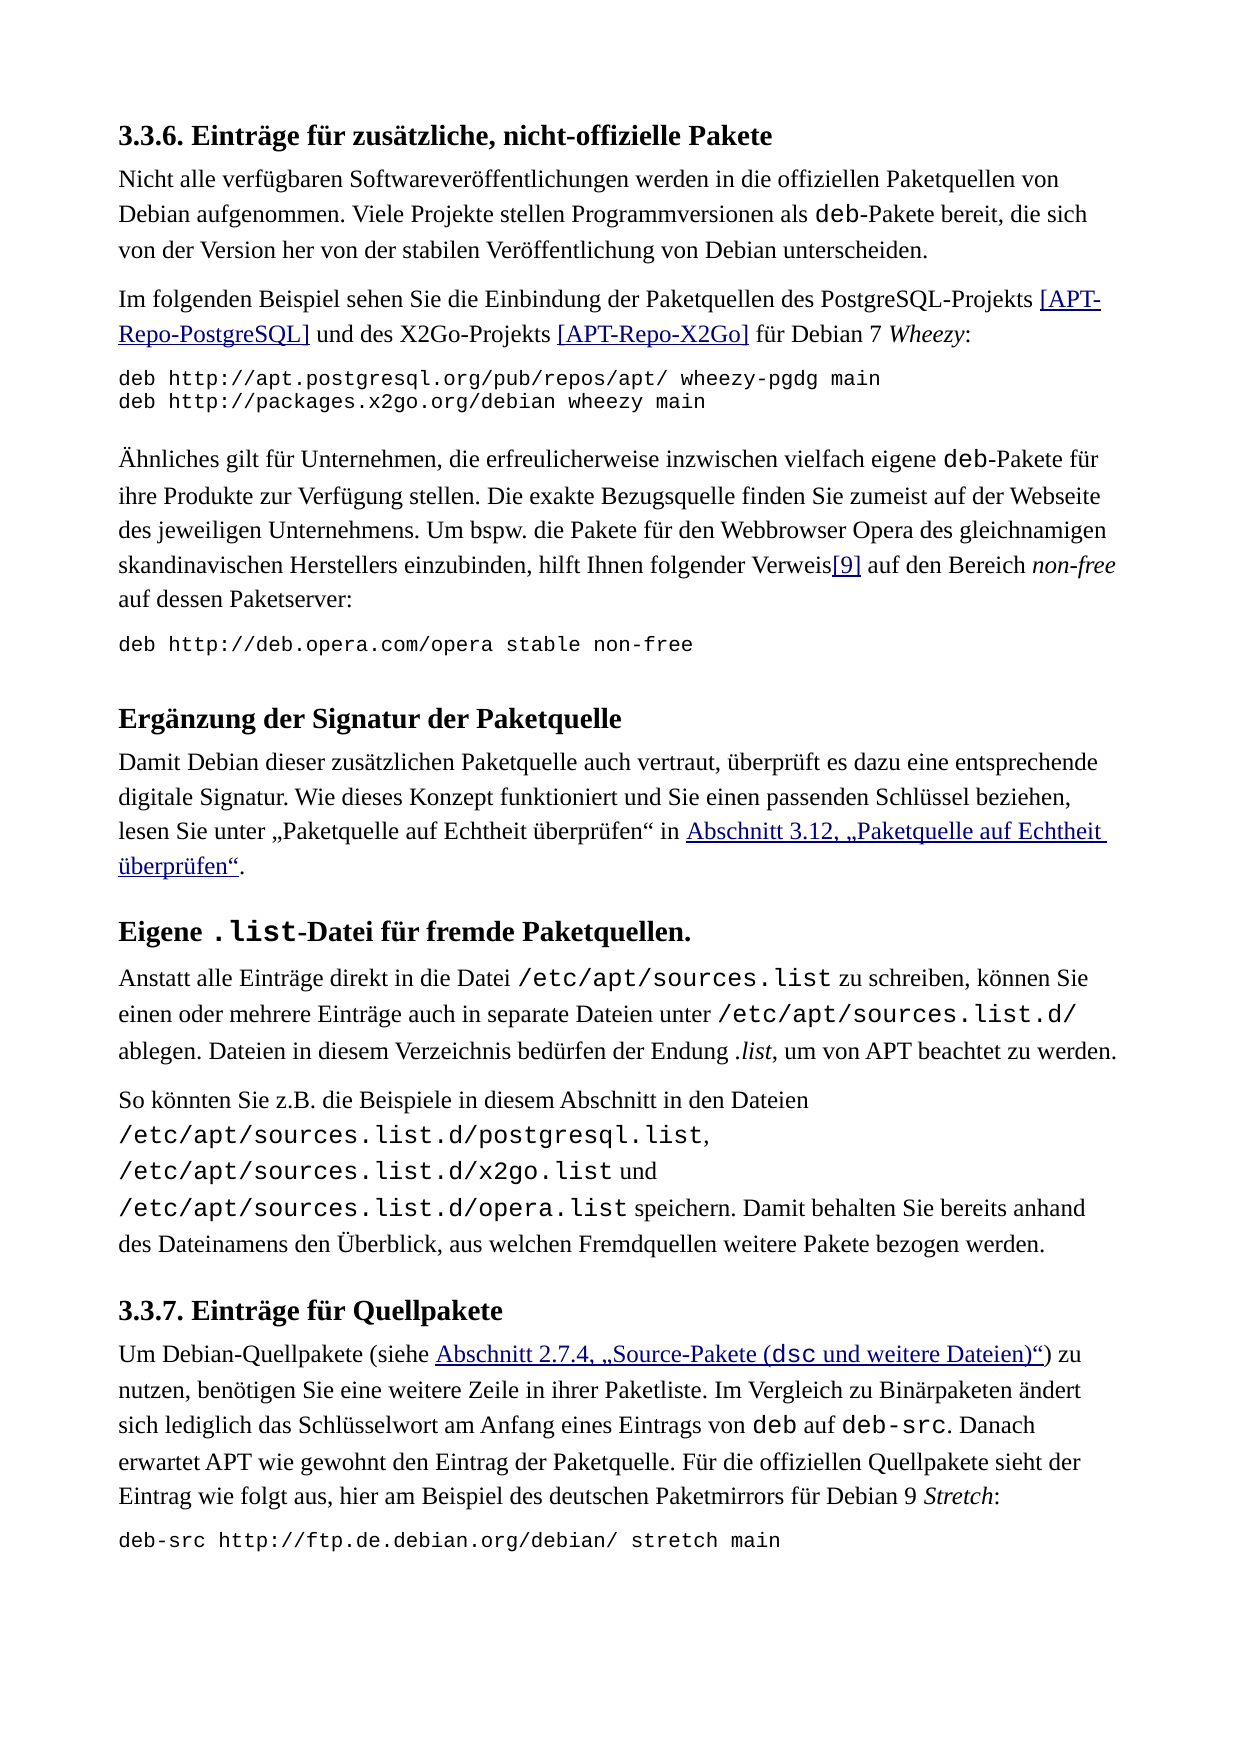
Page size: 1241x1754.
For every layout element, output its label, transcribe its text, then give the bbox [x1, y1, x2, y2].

text Ähnliches gilt für Unternehmen, die erfreulicherweise inzwischen vielfach eigene deb-Pakete für ihre Produkte zur Verfügung stellen. Die exakte Bezugsquelle finden Sie zumeist auf der Webseite des jeweiligen Unternehmens. Um bspw. die Pakete für den Webbrowser Opera des gleichnamigen skandinavischen Herstellers einzubinden, hilft Ihnen folgender Verweis[9] auf den Bereich non-free auf dessen Paketserver: [118, 444, 1122, 613]
text So könnten Sie z.B. die Beispiele in diesem Abschnitt in den Dateien /etc/apt/sources.list.d/postgresql.list, /etc/apt/sources.list.d/x2go.list und /etc/apt/sources.list.d/opera.list speichern. Damit behalten Sie bereits anhand des Dateinamens den Überblick, aus welchen Fremdquellen weitere Pakete bezogen werden. [118, 1085, 1122, 1258]
subtitle Ergänzung der Signatur der Paketquelle [118, 701, 1122, 735]
text Um Debian-Quellpakete (siehe Abschnitt 2.7.4, „Source-Pakete (dsc und weitere Dateien)“) zu nutzen, benötigen Sie eine weitere Zeile in ihrer Paketliste. Im Vergleich zu Binärpaketen ändert sich lediglich das Schlüsselwort am Anfang eines Eintrags von deb auf deb-src. Danach erwartet APT wie gewohnt den Eintrag der Paketquelle. Für die offiziellen Quellpakete sieht der Eintrag wie folgt aus, hier am Beispiel des deutschen Paketmirrors für Debian 9 Stretch: [118, 1339, 1122, 1510]
subtitle 3.3.6. Einträge für zusätzliche, nicht-offizielle Pakete [118, 118, 1122, 152]
text deb http://apt.postgresql.org/pub/repos/apt/ wheezy-pgdg main [118, 368, 1122, 391]
subtitle Eigene .list-Datei für fremde Paketquellen. [118, 914, 1122, 951]
text Anstatt alle Einträge direkt in die Datei /etc/apt/sources.list zu schreiben, können Sie einen oder mehrere Einträge auch in separate Dateien unter /etc/apt/sources.list.d/ ablegen. Dateien in diesem Verzeichnis bedürfen der Endung .list, um von APT beachtet zu werden. [118, 963, 1122, 1065]
subtitle 3.3.7. Einträge für Quellpakete [118, 1293, 1122, 1327]
text deb http://packages.x2go.org/debian wheezy main [118, 391, 1122, 415]
text Damit Debian dieser zusätzlichen Paketquelle auch vertraut, überprüft es dazu eine entsprechende digitale Signatur. Wie dieses Konzept funktioniert und Sie einen passenden Schlüssel beziehen, lesen Sie unter „Paketquelle auf Echtheit überprüfen“ in Abschnitt 3.12, „Paketquelle auf Echtheit überprüfen“. [118, 747, 1122, 879]
text Nicht alle verfügbaren Softwareveröffentlichungen werden in die offiziellen Paketquellen von Debian aufgenommen. Viele Projekte stellen Programmversionen als deb-Pakete bereit, die sich von der Version her von der stabilen Veröffentlichung von Debian unterscheiden. [118, 164, 1122, 264]
text Im folgenden Beispiel sehen Sie die Einbindung der Paketquellen des PostgreSQL-Projekts [APT-Repo-PostgreSQL] und des X2Go-Projekts [APT-Repo-X2Go] für Debian 7 Wheezy: [118, 284, 1122, 347]
text deb http://deb.opera.com/opera stable non-free [118, 634, 1122, 657]
text deb-src http://ftp.de.debian.org/debian/ stretch main [118, 1530, 1122, 1554]
